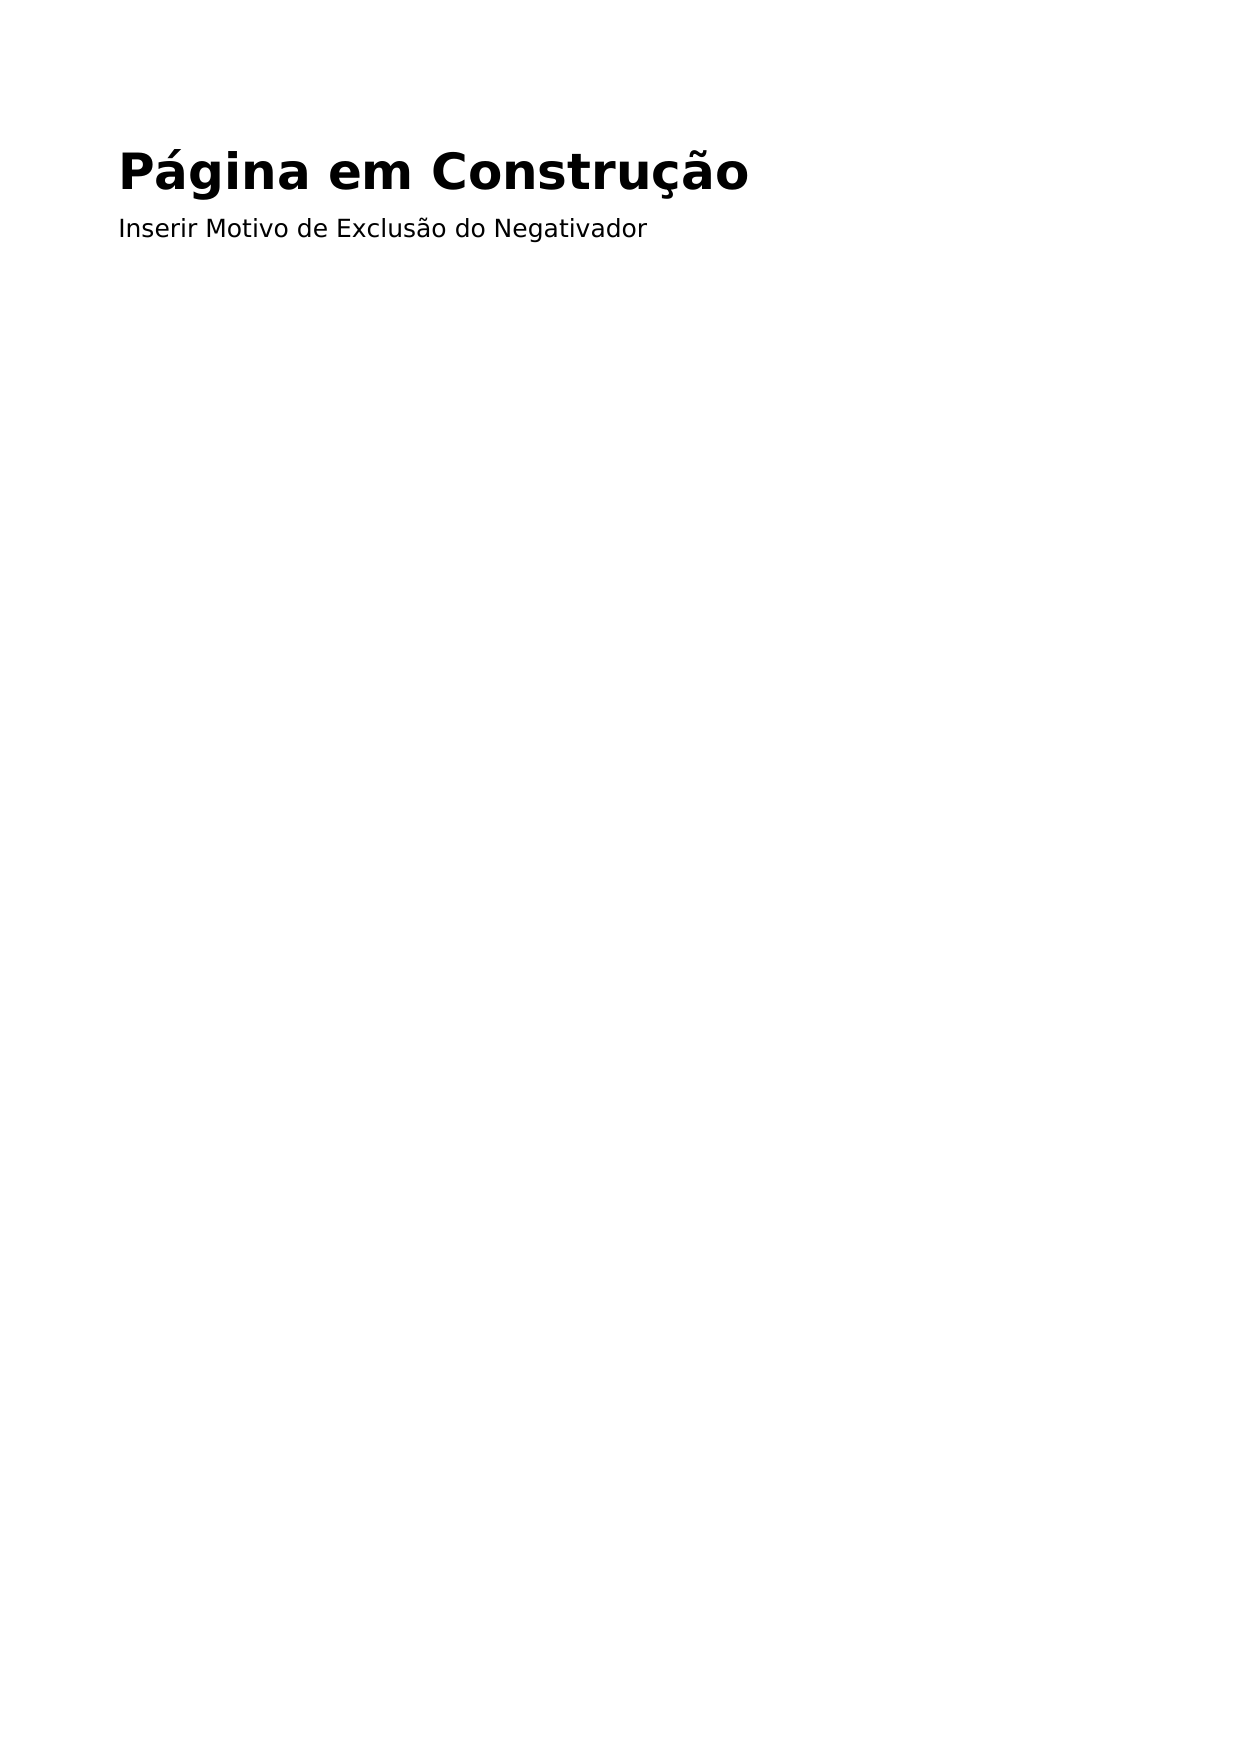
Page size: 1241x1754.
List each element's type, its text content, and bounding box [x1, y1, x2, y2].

text Inserir Motivo de Exclusão do Negativador [118, 214, 1122, 243]
subtitle Página em Construção [118, 143, 1122, 201]
